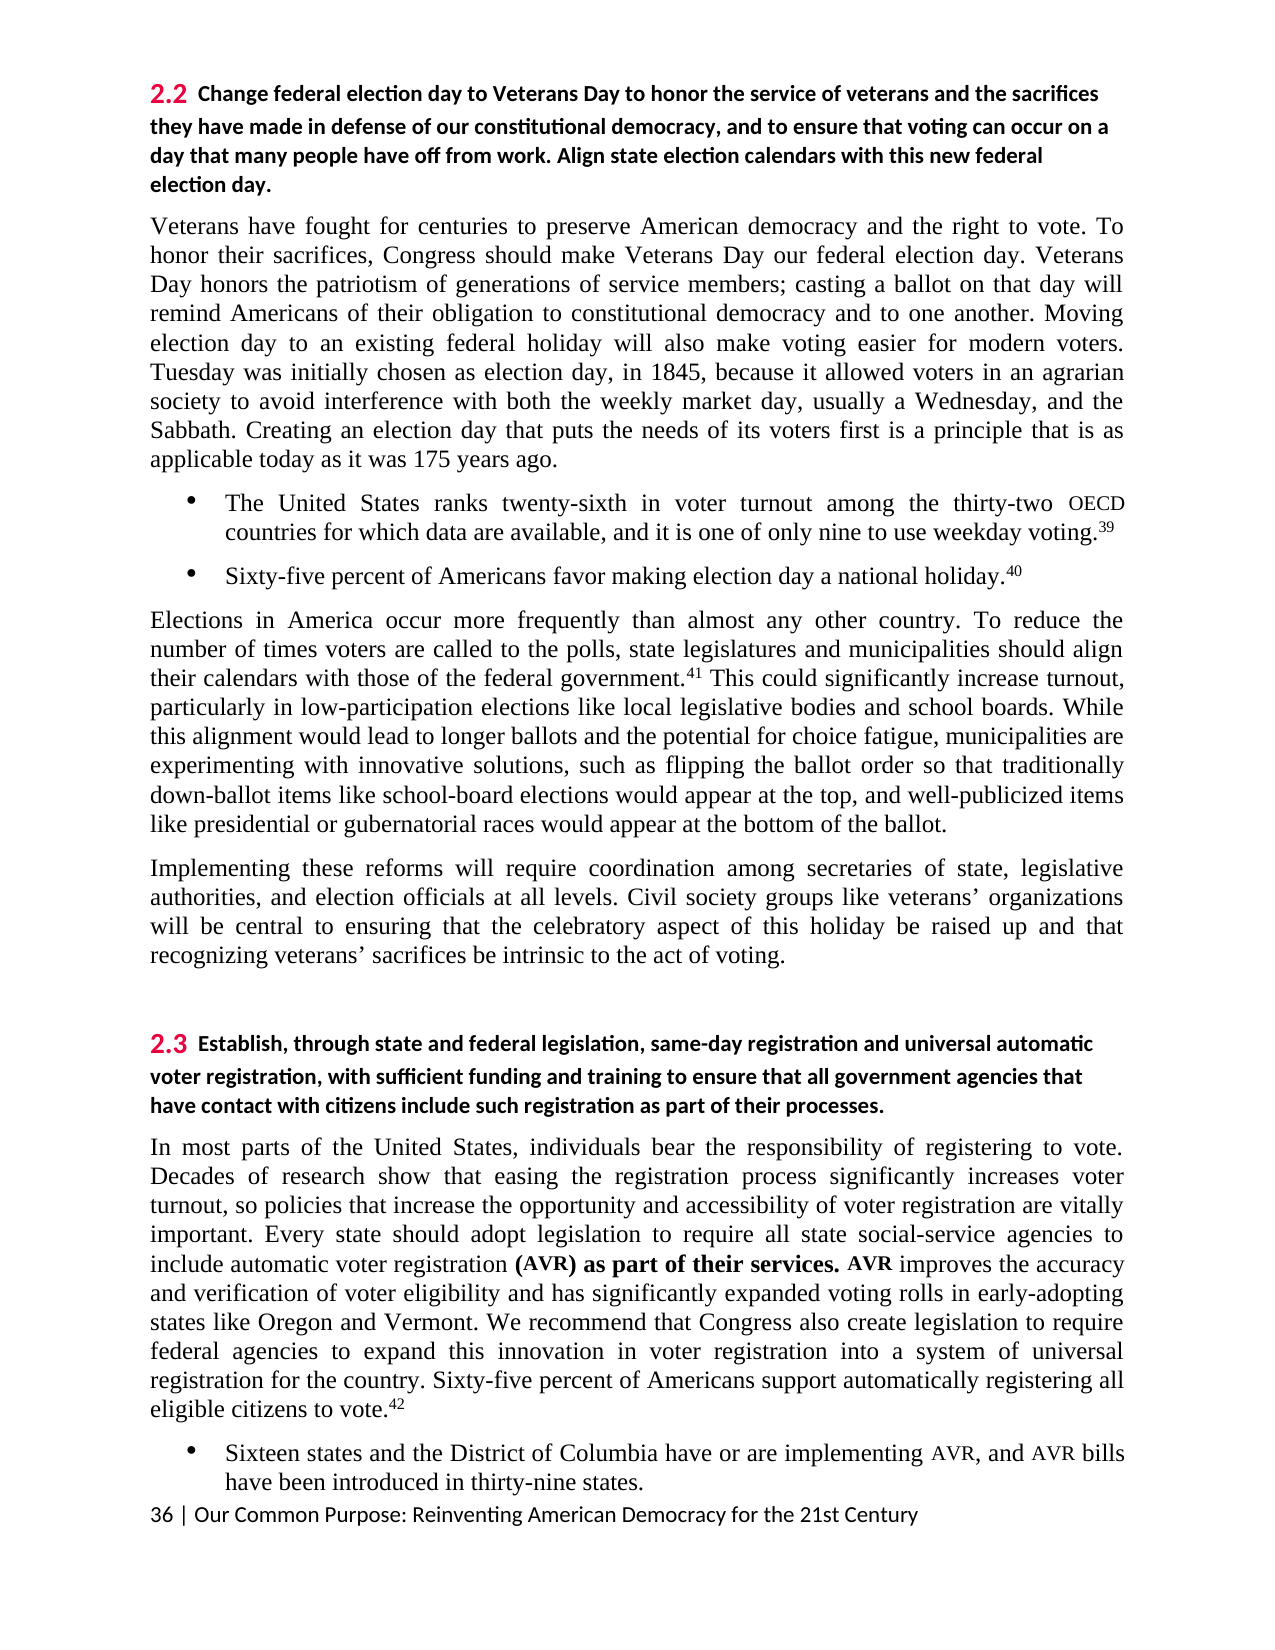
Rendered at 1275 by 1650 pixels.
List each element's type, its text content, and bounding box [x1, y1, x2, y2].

text 2.2 Change federal election day to Veterans Day to honor the service of veterans and the sacrifices they have made in defense of our constitutional democracy, and to ensure that voting can occur on a day that many people have off from work. Align state election calendars with this new federal election day. [150, 75, 1125, 198]
list The United States ranks twenty-sixth in voter turnout among the thirty-two OECD countries for which data are available, and it is one of only nine to use weekday voting. [187, 488, 1125, 546]
text Veterans have fought for centuries to preserve American democracy and the right to vote. To honor their sacrifices, Congress should make Veterans Day our federal election day. Veterans Day honors the patriotism of generations of service members; casting a ballot on that day will remind Americans of their obligation to constitutional democracy and to one another. Moving election day to an existing federal holiday will also make voting easier for modern voters. Tuesday was initially chosen as election day, in 1845, because it allowed voters in an agrarian society to avoid interference with both the weekly market day, usually a Wednesday, and the Sabbath. Creating an election day that puts the needs of its voters first is a principle that is as applicable today as it was 175 years ago. [150, 211, 1125, 473]
text In most parts of the United States, individuals bear the responsibility of registering to vote. Decades of research show that easing the registration process significantly increases voter turnout, so policies that increase the opportunity and accessibility of voter registration are vitally important. Every state should adopt legislation to require all state social-service agencies to include automatic voter registration (AVR) as part of their services. AVR improves the accuracy and verification of voter eligibility and has significantly expanded voting rolls in early-adopting states like Oregon and Vermont. We recommend that Congress also create legislation to require federal agencies to expand this innovation in voter registration into a system of universal registration for the country. Sixty-five percent of Americans support automatically registering all eligible citizens to vote. [150, 1132, 1125, 1423]
list Sixty-five percent of Americans favor making election day a national holiday. [187, 561, 1125, 590]
text Elections in America occur more frequently than almost any other country. To reduce the number of times voters are called to the polls, state legislatures and municipalities should align their calendars with those of the federal government. This could significantly increase turnout, particularly in low-participation elections like local legislative bodies and school boards. While this alignment would lead to longer ballots and the potential for choice fatigue, municipalities are experimenting with innovative solutions, such as flipping the ballot order so that traditionally down-ballot items like school-board elections would appear at the top, and well-publicized items like presidential or gubernatorial races would appear at the bottom of the ballot. [150, 604, 1125, 838]
text Implementing these reforms will require coordination among secretaries of state, legislative authorities, and election officials at all levels. Civil society groups like veterans’ organizations will be central to ensuring that the celebratory aspect of this holiday be raised up and that recognizing veterans’ sacrifices be intrinsic to the act of voting. [150, 852, 1125, 969]
text 2.3 Establish, through state and federal legislation, same-day registration and universal automatic voter registration, with sufficient funding and training to ensure that all government agencies that have contact with citizens include such registration as part of their processes. [150, 1025, 1125, 1119]
list Sixteen states and the District of Columbia have or are implementing AVR, and AVR bills have been introduced in thirty-nine states. [187, 1438, 1125, 1496]
